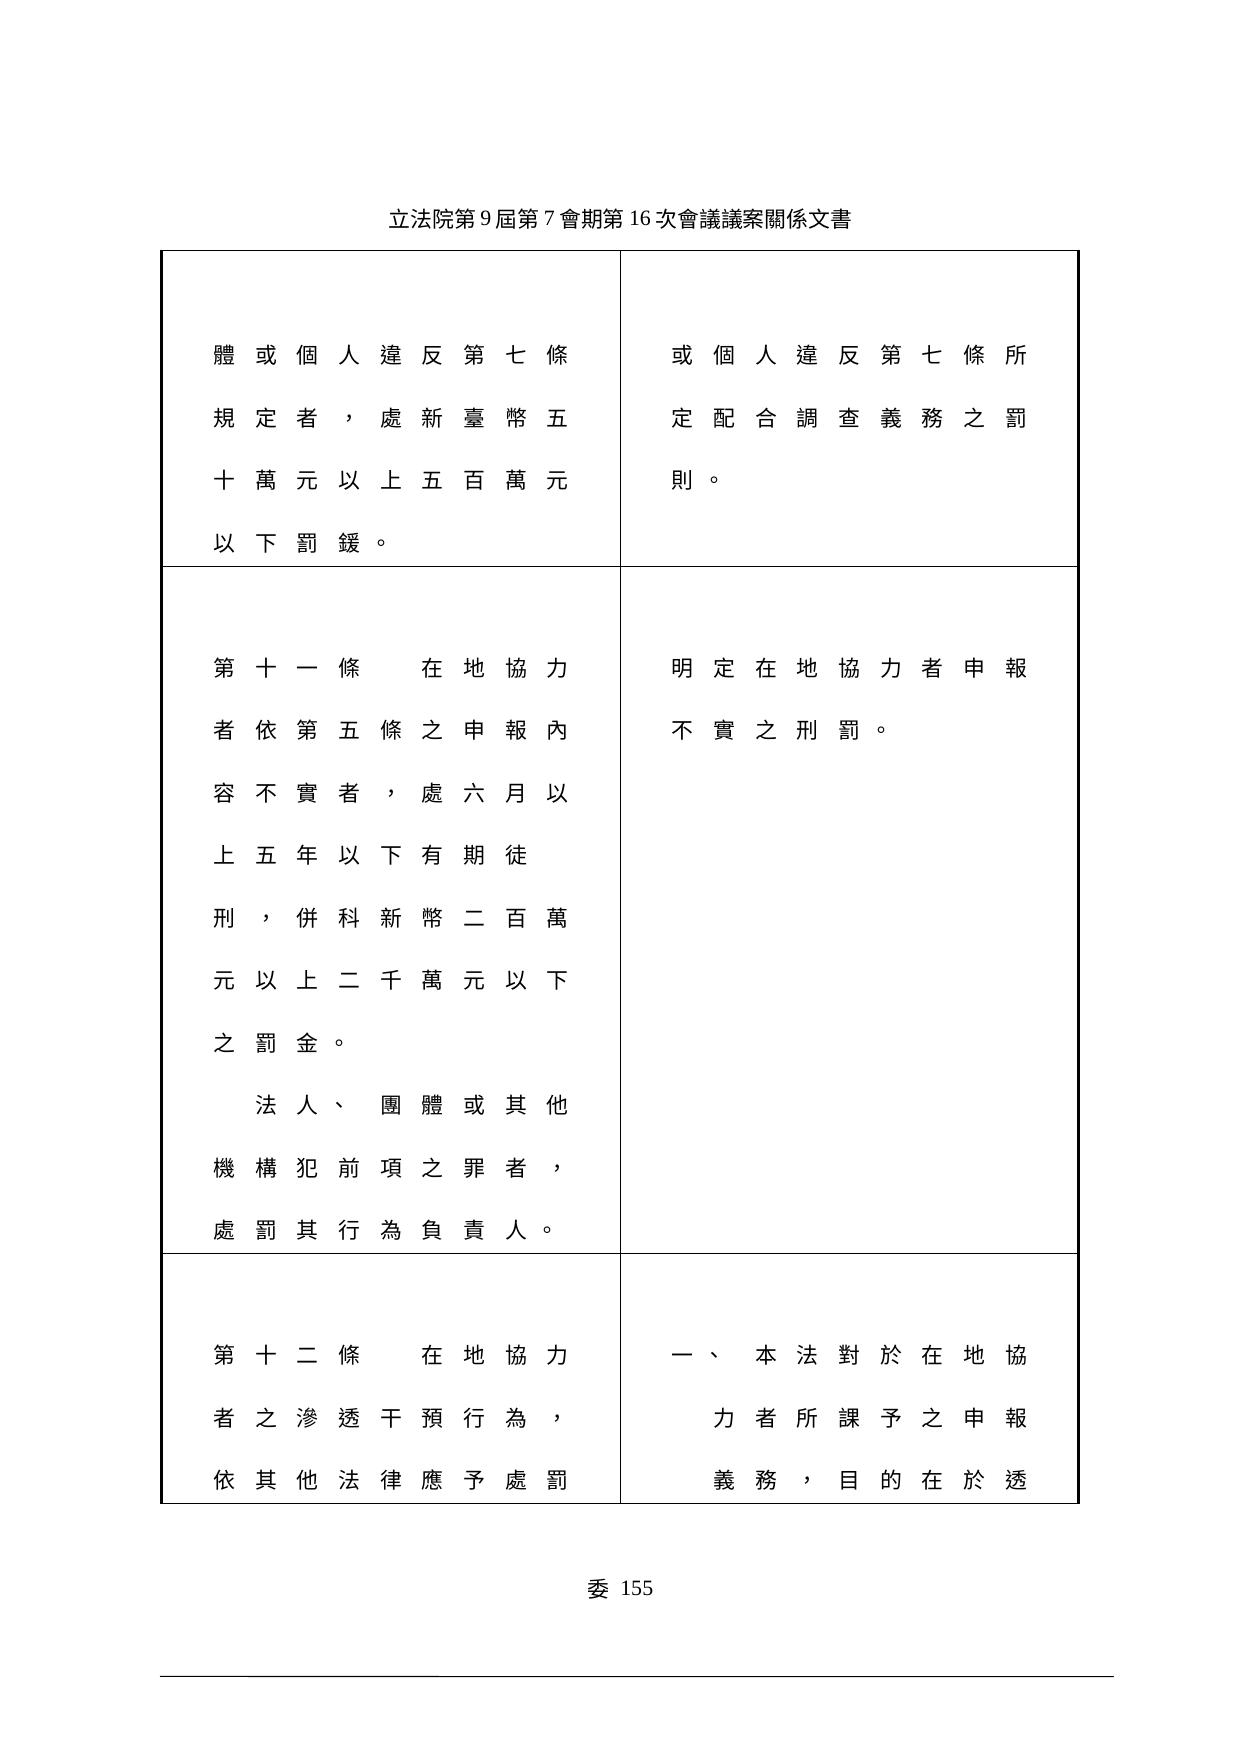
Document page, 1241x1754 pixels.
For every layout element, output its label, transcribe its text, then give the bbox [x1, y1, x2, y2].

table_cell 明定在地協力者申報不實之刑罰。 [621, 567, 1077, 1253]
table_cell 第十一條 在地協力者依第五條之申報內容不實者，處六月以上五年以下有期徒刑，併科新幣二百萬元以上二千萬元以下之罰金。 法人、團體或其他機構犯前項之罪者，處罰其行為負責人。 [163, 567, 620, 1253]
table_cell 體或個人違反第七條規定者，處新臺幣五十萬元以上五百萬元以下罰鍰。 [163, 251, 620, 566]
table_cell 一、本法對於在地協力者所課予之申報義務，目的在於透 [621, 1254, 1077, 1503]
table_cell 第十二條 在地協力者之滲透干預行為，依其他法律應予處罰 [163, 1254, 620, 1503]
table_cell 或個人違反第七條所定配合調查義務之罰則。 [621, 251, 1077, 566]
